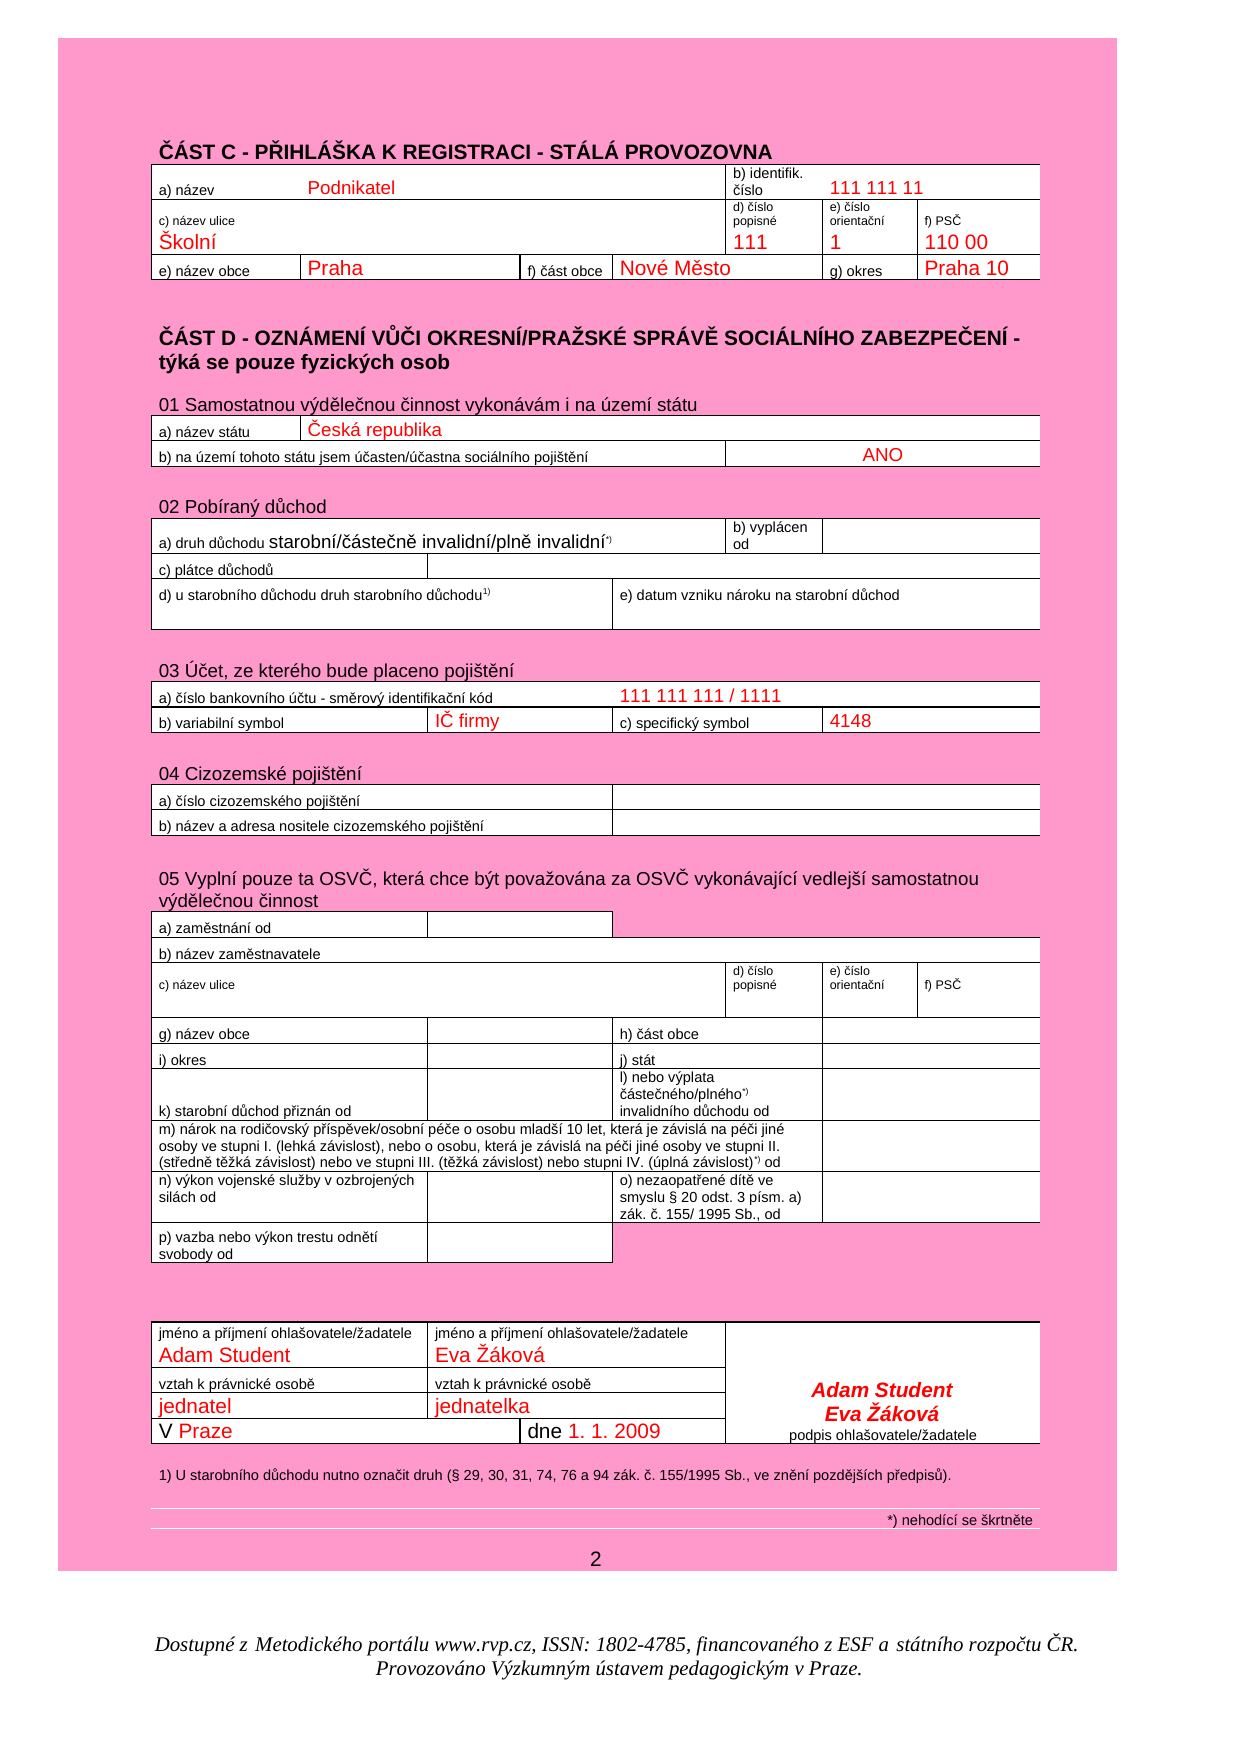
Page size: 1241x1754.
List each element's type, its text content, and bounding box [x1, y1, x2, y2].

table_cell [823, 1044, 1040, 1068]
table_cell ANO [726, 441, 1040, 466]
table_cell IČ firmy [428, 708, 612, 732]
table_cell [151, 1262, 1040, 1321]
table_cell [428, 1069, 612, 1119]
table_cell n) výkon vojenské služby v ozbrojených silách od [152, 1172, 427, 1222]
table_cell 2 [151, 1529, 1040, 1571]
table_cell 03 Účet, ze kterého bude placeno pojištění [151, 630, 1040, 681]
table_cell dne 1. 1. 2009 [521, 1419, 725, 1443]
table_cell 04 Cizozemské pojištění [151, 733, 1040, 784]
table_cell *) nehodící se škrtněte [151, 1509, 1040, 1528]
table_cell Adam Student [152, 1341, 427, 1367]
table_cell [613, 1223, 1040, 1262]
table_cell [823, 519, 1040, 552]
table_cell [428, 1172, 612, 1222]
table_cell o) nezaopatřené dítě ve smyslu § 20 odst. 3 písm. a) zák. č. 155/ 1995 Sb., od [613, 1172, 822, 1222]
table_cell jméno a příjmení ohlašovatele/žadatele [428, 1323, 725, 1341]
table_cell 05 Vyplní pouze ta OSVČ, která chce být považována za OSVČ vykonávající vedlejší samostatnou výdělečnou činnost [151, 836, 1040, 911]
table_cell f) část obce [521, 255, 612, 279]
table_cell b) název zaměstnavatele [152, 938, 427, 962]
table_cell Školní [152, 229, 725, 254]
table_cell c) název ulice [152, 963, 725, 992]
table_cell p) vazba nebo výkon trestu odnětí svobody od [152, 1223, 427, 1262]
table_cell 02 Pobíraný důchod [151, 467, 1040, 518]
table_cell Praha 10 [918, 255, 1040, 279]
table_cell m) nárok na rodičovský příspěvek/osobní péče o osobu mladší 10 let, která je závislá na péči jiné osoby ve stupni I. (lehká závislost), nebo o osobu, která je závislá na péči jiné osoby ve stupni II. (středně těžká závislost) nebo ve stupni III. (těžká závislost) nebo stupni IV. (úplná závislost)*) od [152, 1121, 822, 1171]
table_cell jednatel [152, 1393, 427, 1417]
table_cell [428, 1044, 612, 1068]
table_cell b) identifik. číslo [726, 165, 822, 199]
table_cell Nové Město [613, 255, 822, 279]
table_cell 111 111 111 / 1111 [612, 682, 1040, 706]
table_cell 111 [726, 229, 822, 254]
table_cell c) specifický symbol [613, 708, 822, 732]
table_cell c) název ulice [152, 200, 725, 228]
table_cell V Praze [152, 1419, 519, 1443]
table_cell c) plátce důchodů [152, 554, 427, 578]
table_cell Adam Student Eva Žáková podpis ohlašovatele/žadatele [726, 1323, 1040, 1443]
table_cell a) druh důchodu starobní/částečně invalidní/plně invalidní*) [152, 519, 725, 552]
table_cell jméno a příjmení ohlašovatele/žadatele [152, 1323, 427, 1341]
table_cell f) PSČ [918, 963, 1040, 992]
table_cell g) okres [823, 255, 917, 279]
table_cell 1) U starobního důchodu nutno označit druh (§ 29, 30, 31, 74, 76 a 94 zák. č. 155/1995 Sb., ve znění pozdějších předpisů). [151, 1444, 1040, 1508]
table_cell l) nebo výplata částečného/plného*) invalidního důchodu od [613, 1069, 822, 1119]
table_cell [613, 785, 1040, 809]
table_cell h) část obce [613, 1018, 822, 1043]
table_cell e) číslo orientační [823, 200, 917, 228]
table_cell j) stát [613, 1044, 822, 1068]
table_cell a) název státu [152, 416, 300, 440]
table_cell g) název obce [152, 1018, 427, 1043]
table_cell k) starobní důchod přiznán od [152, 1069, 427, 1119]
table_cell [428, 912, 612, 937]
table_cell [726, 992, 822, 1017]
table_cell [918, 992, 1040, 1017]
table_cell Podnikatel [300, 165, 725, 199]
table_cell d) číslo popisné [726, 200, 822, 228]
table_cell [428, 938, 1040, 962]
table_cell b) vyplácen od [726, 519, 822, 552]
table_cell b) název a adresa nositele cizozemského pojištění [152, 810, 612, 835]
table_cell 111 111 11 [822, 165, 1040, 199]
table_cell [613, 603, 1040, 629]
table_cell 110 00 [918, 229, 1040, 254]
table_cell a) název [152, 165, 300, 199]
table_cell [428, 554, 1040, 578]
table_cell [428, 1018, 612, 1043]
table_cell b) na území tohoto státu jsem účasten/účastna sociálního pojištění [152, 441, 725, 466]
table_cell [152, 992, 725, 1017]
table_cell [823, 1018, 1040, 1043]
table_cell ČÁST D - OZNÁMENÍ VŮČI OKRESNÍ/PRAŽSKÉ SPRÁVĚ SOCIÁLNÍHO ZABEZPEČENÍ - týká se pouze fyzických osob 01 Samostatnou výdělečnou činnost vykonávám i na území státu [151, 280, 1040, 415]
table_cell vztah k právnické osobě [152, 1368, 427, 1392]
table_cell jednatelka [428, 1393, 725, 1417]
table_cell Praha [301, 255, 519, 279]
table_cell [613, 810, 1040, 835]
table_cell d) číslo popisné [726, 963, 822, 992]
table_cell e) název obce [152, 255, 300, 279]
table_cell b) variabilní symbol [152, 708, 427, 732]
table_cell d) u starobního důchodu druh starobního důchodu1) [152, 579, 612, 603]
table_cell [58, 38, 151, 1571]
table_cell a) číslo bankovního účtu - směrový identifikační kód [152, 682, 612, 706]
table_cell ČÁST C - PŘIHLÁŠKA K REGISTRACI - STÁLÁ PROVOZOVNA [151, 38, 1040, 164]
table_cell [823, 992, 917, 1017]
table_cell 4148 [823, 708, 1040, 732]
table_cell a) zaměstnání od [152, 912, 427, 937]
table_cell i) okres [152, 1044, 427, 1068]
table_cell [428, 1223, 612, 1262]
table_cell 1 [823, 229, 917, 254]
table_cell Česká republika [301, 416, 1040, 440]
table_cell [823, 1069, 1040, 1119]
table_cell a) číslo cizozemského pojištění [152, 785, 612, 809]
table_cell [823, 1172, 1040, 1222]
table_cell [152, 603, 612, 629]
table_cell f) PSČ [918, 200, 1040, 228]
table_cell [1040, 38, 1117, 1571]
table_cell e) datum vzniku nároku na starobní důchod [613, 579, 1040, 603]
table_cell Eva Žáková [428, 1341, 725, 1367]
table_cell [613, 911, 1040, 937]
table_cell e) číslo orientační [823, 963, 917, 992]
table_cell vztah k právnické osobě [428, 1368, 725, 1392]
table_cell [823, 1121, 1040, 1171]
